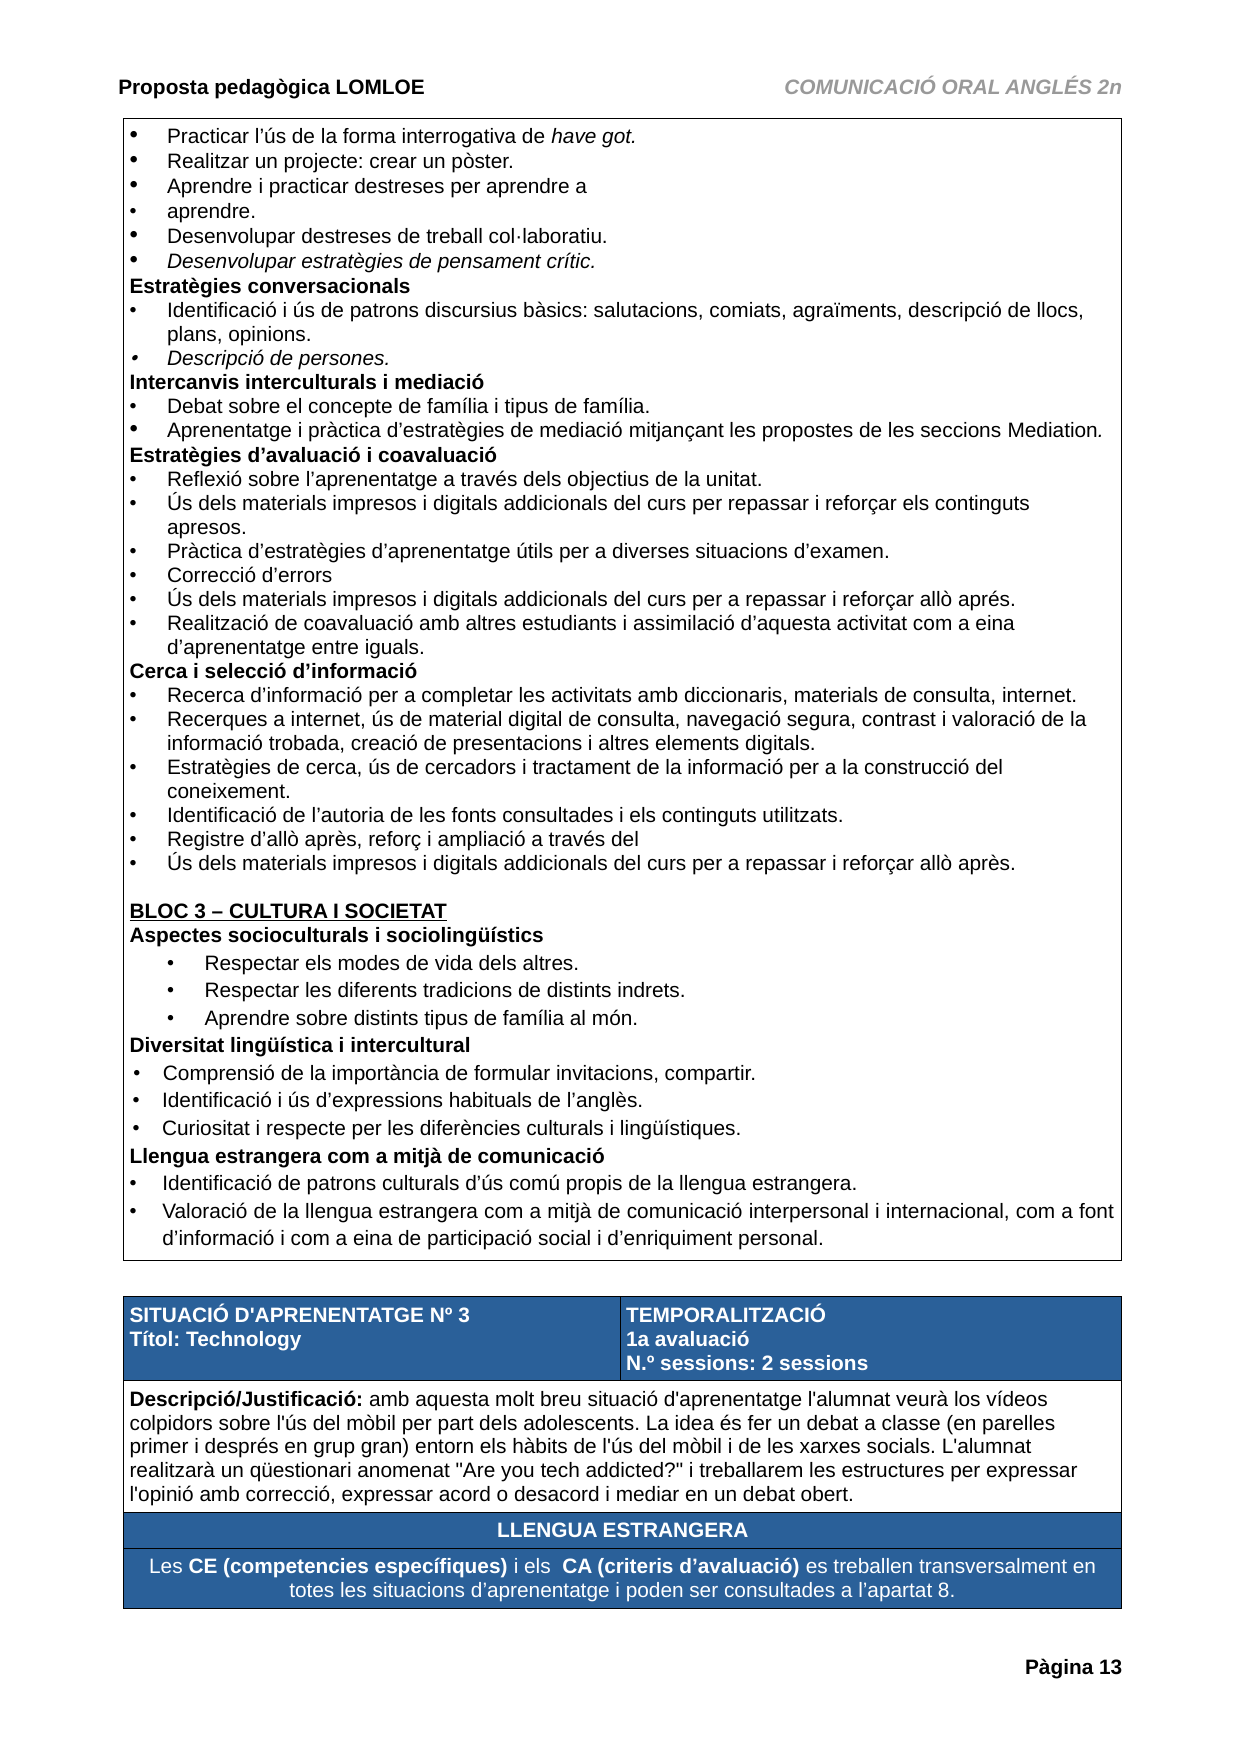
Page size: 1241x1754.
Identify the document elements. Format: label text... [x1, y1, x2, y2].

table_cell LLENGUA ESTRANGERA [124, 1513, 1121, 1548]
table_header TEMPORALITZACIÓ 1a avaluació N.º sessions: 2 sessions [621, 1297, 1121, 1380]
table_cell Descripció/Justificació: amb aquesta molt breu situació d'aprenentatge l'alumnat veurà los vídeos colpidors sobre l'ús del mòbil per part dels adolescents. La idea és fer un debat a classe (en parelles primer i després en grup gran) entorn els hàbits de l'ús del mòbil i de les xarxes socials. L'alumnat realitzarà un qüestionari anomenat "Are you tech addicted?" i treballarem les estructures per expressar l'opinió amb correcció, expressar acord o desacord i mediar en un debat obert. [124, 1381, 1121, 1512]
table_cell Les CE (competencies específiques) i els CA (criteris d’avaluació) es treballen transversalment en totes les situacions d’aprenentatge i poden ser consultades a l’apartat 8. [124, 1549, 1121, 1608]
table_cell BLOC 1 – LLENGUA I ÚS Funcions comunicatives Inici i manteniment de relacions personals i socials. Descripció de qualitats físiques i abstractes de persones, objectes, llocs i activitats. Establiment i manteniment de la comunicació i organització del discurs. Unitats lingüístiques Have got: affirmative and negative Posessive ’s Have got: questions Expressions i lèxic Family Describing people Convencions ortogràfiques: Identificar l’escriptura de vocabulari relacionat amb la família i la descripció de persones. Practicar l’escriptura i el vocabulari relacionat amb la família i la descripció de persones. Patrons sonors, accentuals i rítmics: Identificar i practicar la pronunciació de vocabulari relacionat amb la família. Identificar i practicar la pronunciació de vocabulari per descriure persones. Models contextuals i gèneres discursius Converses Reflexió sobre la llengua Comparació i identificació de similituds i diferències entre les diferents llengües durant el procés d’aprenentatge realitzant les activitats de la unitat. BLOC 2 – ESTRATÈGIES COMUNICATIVES Estratègies de comprensió oral Escoltar i identificar vocabulari relacionat amb la família. Identificar i aprendre vocabulari per descriure persones. Practicar estratègies per a la millora de les destreses d’escolta. Estratègies de producció oral Practicar vocabulari relacionat amb la família. Debatre el concepte de família i tipus de família. Aprendre i practicar vocabulari per descriure persones. Aprendre i practicar destreses per aprendre a aprendre. Desenvolupar destreses de treball col·laboratiu. Desenvolupar estratègies de pensament crític Practicar estratègies per a la millora de les destreses de speaking. Estratègies de comprensió lectora Identificar vocabulari relacionat amb la família . Identificar i aprendre vocabulari per descriure persones. Practicar estratègies per a la millora de les destreses de lectura. Estratègies de producció escrita Practicar vocabulari relacionat amb la família. Practicar la descripció de persones. Practicar l’ús de la forma interrogativa de have got. Realitzar un projecte: crear un pòster. Aprendre i practicar destreses per aprendre a aprendre. Desenvolupar destreses de treball col·laboratiu. Desenvolupar estratègies de pensament crític. Estratègies conversacionals Identificació i ús de patrons discursius bàsics: salutacions, comiats, agraïments, descripció de llocs, plans, opinions. Descripció de persones. Intercanvis interculturals i mediació Debat sobre el concepte de família i tipus de família. Aprenentatge i pràctica d’estratègies de mediació mitjançant les propostes de les seccions Mediation. Estratègies d’avaluació i coavaluació Reflexió sobre l’aprenentatge a través dels objectius de la unitat. Ús dels materials impresos i digitals addicionals del curs per repassar i reforçar els continguts apresos. Pràctica d’estratègies d’aprenentatge útils per a diverses situacions d’examen. Correcció d’errors Ús dels materials impresos i digitals addicionals del curs per a repassar i reforçar allò aprés. Realització de coavaluació amb altres estudiants i assimilació d’aquesta activitat com a eina d’aprenentatge entre iguals. Cerca i selecció d’informació Recerca d’informació per a completar les activitats amb diccionaris, materials de consulta, internet. Recerques a internet, ús de material digital de consulta, navegació segura, contrast i valoració de la informació trobada, creació de presentacions i altres elements digitals. Estratègies de cerca, ús de cercadors i tractament de la informació per a la construcció del coneixement. Identificació de l’autoria de les fonts consultades i els continguts utilitzats. Registre d’allò après, reforç i ampliació a través del Ús dels materials impresos i digitals addicionals del curs per a repassar i reforçar allò après. BLOC 3 – CULTURA I SOCIETAT Aspectes socioculturals i sociolingüístics Respectar els modes de vida dels altres. Respectar les diferents tradicions de distints indrets. Aprendre sobre distints tipus de família al món. Diversitat lingüística i intercultural Comprensió de la importància de formular invitacions, compartir. Identificació i ús d’expressions habituals de l’anglès. Curiositat i respecte per les diferències culturals i lingüístiques. Llengua estrangera com a mitjà de comunicació Identificació de patrons culturals d’ús comú propis de la llengua estrangera. Valoració de la llengua estrangera com a mitjà de comunicació interpersonal i internacional, com a font d’informació i com a eina de participació social i d’enriquiment personal. [124, 119, 1121, 1260]
table_header SITUACIÓ D'APRENENTATGE Nº 3 Títol: Technology [124, 1297, 620, 1380]
